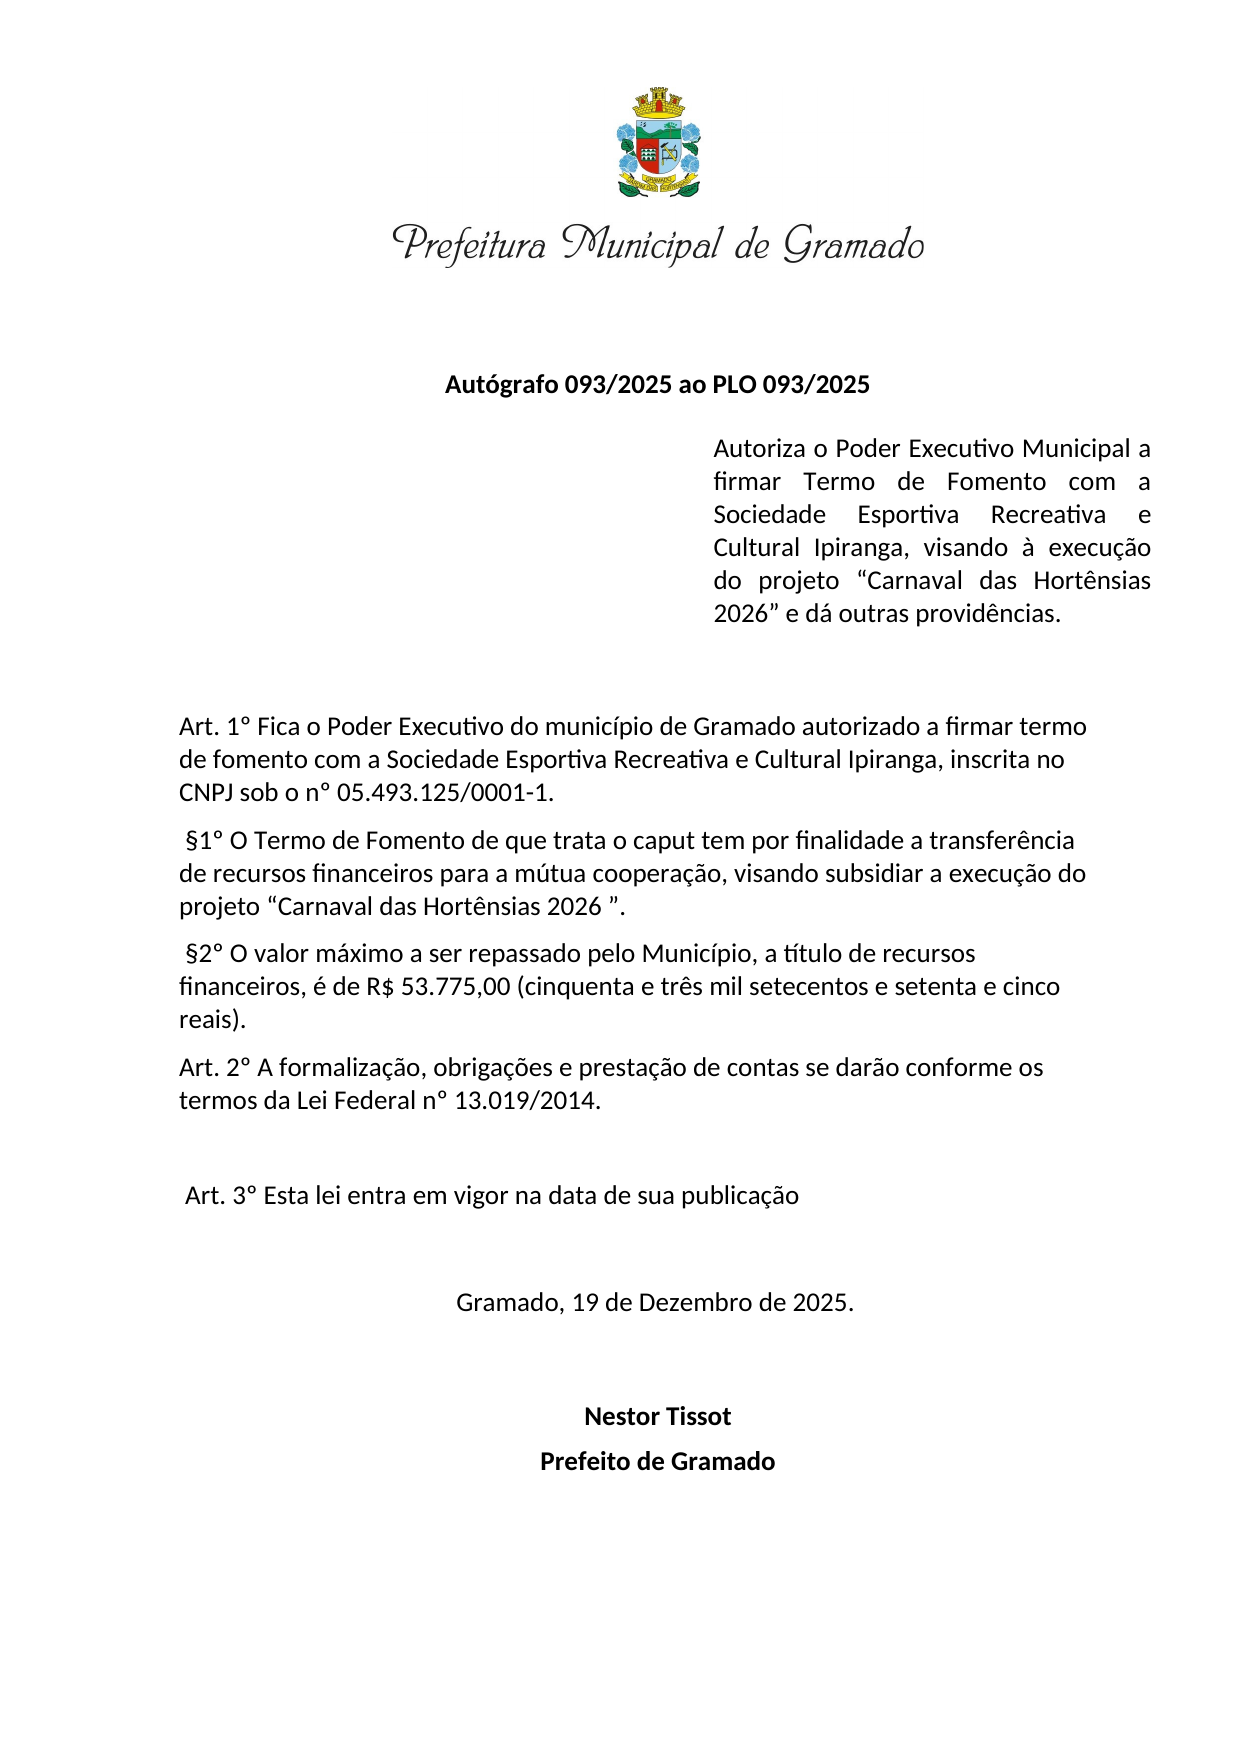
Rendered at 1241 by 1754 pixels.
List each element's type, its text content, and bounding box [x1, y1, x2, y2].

text Art. 2º A formalização, obrigações e prestação de contas se darão conforme os termos da Lei Federal nº 13.019/2014. [179, 1050, 1093, 1116]
text Autógrafo 093/2025 ao PLO 093/2025 [164, 367, 1152, 400]
text Gramado, 19 de Dezembro de 2025. [456, 1285, 1152, 1318]
text Autoriza o Poder Executivo Municipal a firmar Termo de Fomento com a Sociedade Esportiva Recreativa e Cultural Ipiranga, visando à execução do projeto “Carnaval das Hortênsias 2026” e dá outras providências. [713, 431, 1152, 629]
text Art. 3º Esta lei entra em vigor na data de sua publicação [179, 1178, 1093, 1211]
text §2º O valor máximo a ser repassado pelo Município, a título de recursos financeiros, é de R$ 53.775,00 (cinquenta e três mil setecentos e setenta e cinco reais). [179, 937, 1093, 1036]
text §1º O Termo de Fomento de que trata o caput tem por finalidade a transferência de recursos financeiros para a mútua cooperação, visando subsidiar a execução do projeto “Carnaval das Hortênsias 2026 ”. [179, 823, 1093, 922]
picture [392, 87, 924, 268]
text Art. 1º Fica o Poder Executivo do município de Gramado autorizado a firmar termo de fomento com a Sociedade Esportiva Recreativa e Cultural Ipiranga, inscrita no CNPJ sob o nº 05.493.125/0001-1. [179, 709, 1093, 808]
text Nestor Tissot [164, 1399, 1152, 1432]
text Prefeito de Gramado [164, 1444, 1152, 1477]
